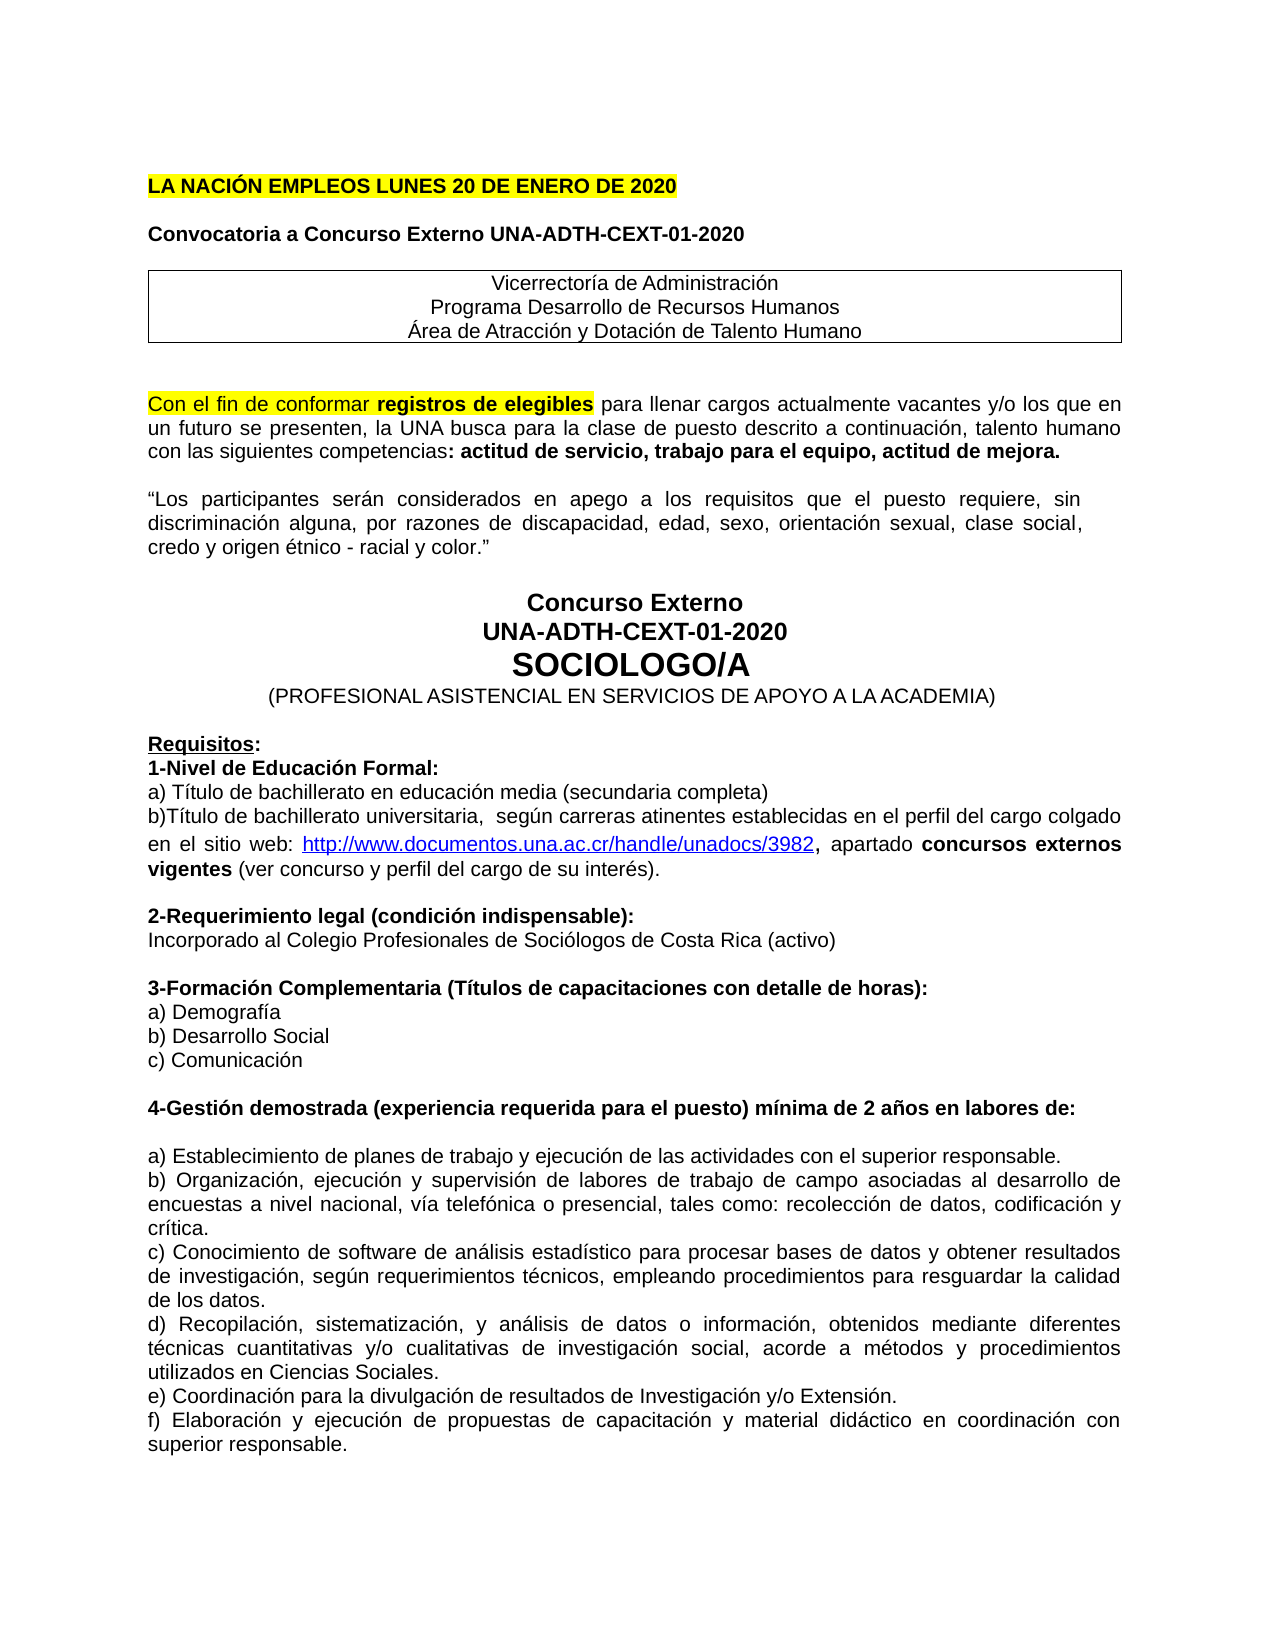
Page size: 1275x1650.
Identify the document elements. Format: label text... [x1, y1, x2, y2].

text 3-Formación Complementaria (Títulos de capacitaciones con detalle de horas): [148, 976, 1122, 1000]
text a) Título de bachillerato en educación media (secundaria completa) [148, 780, 1122, 804]
text “Los participantes serán considerados en apego a los requisitos que el puesto requiere, sin discriminación alguna, por razones de discapacidad, edad, sexo, orientación sexual, clase social, credo y origen étnico - racial y color.” [148, 487, 1083, 559]
text b) Desarrollo Social [148, 1024, 1122, 1048]
text SOCIOLOGO/A [148, 645, 1122, 684]
text Concurso Externo [148, 588, 1122, 617]
text 4-Gestión demostrada (experiencia requerida para el puesto) mínima de 2 años en labores de: [148, 1096, 1122, 1120]
text Incorporado al Colegio Profesionales de Sociólogos de Costa Rica (activo) [148, 928, 1122, 952]
text 1-Nivel de Educación Formal: [148, 756, 1122, 780]
text Requisitos: [148, 732, 1122, 756]
text f) Elaboración y ejecución de propuestas de capacitación y material didáctico en coordinación con superior responsable. [148, 1407, 1122, 1455]
text Programa Desarrollo de Recursos Humanos [149, 293, 1121, 317]
text c) Conocimiento de software de análisis estadístico para procesar bases de datos y obtener resultados de investigación, según requerimientos técnicos, empleando procedimientos para resguardar la calidad de los datos. [148, 1240, 1122, 1312]
text d) Recopilación, sistematización, y análisis de datos o información, obtenidos mediante diferentes técnicas cuantitativas y/o cualitativas de investigación social, acorde a métodos y procedimientos utilizados en Ciencias Sociales. [148, 1312, 1122, 1383]
text UNA-ADTH-CEXT-01-2020 [148, 617, 1122, 645]
text e) Coordinación para la divulgación de resultados de Investigación y/o Extensión. [148, 1383, 1122, 1407]
text 2-Requerimiento legal (condición indispensable): [148, 904, 1122, 928]
text b)Título de bachillerato universitaria, según carreras atinentes establecidas en el perfil del cargo colgado en el sitio web: http://www.documentos.una.ac.cr/handle/unadocs/3982, apartado concursos externos vigentes (ver concurso y perfil del cargo de su interés). [148, 804, 1122, 880]
text Área de Atracción y Dotación de Talento Humano [149, 317, 1121, 342]
text Vicerrectoría de Administración [149, 271, 1121, 293]
text Convocatoria a Concurso Externo UNA-ADTH-CEXT-01-2020 [148, 222, 1122, 246]
text c) Comunicación [148, 1048, 1122, 1072]
text (PROFESIONAL ASISTENCIAL EN SERVICIOS DE APOYO A LA ACADEMIA) [148, 684, 1122, 708]
text a) Demografía [148, 1000, 1122, 1024]
text LA NACIÓN EMPLEOS LUNES 20 DE ENERO DE 2020 [148, 174, 1122, 198]
text a) Establecimiento de planes de trabajo y ejecución de las actividades con el superior responsable. [148, 1144, 1122, 1168]
text Con el fin de conformar registros de elegibles para llenar cargos actualmente vacantes y/o los que en un futuro se presenten, la UNA busca para la clase de puesto descrito a continuación, talento humano con las siguientes competencias: actitud de servicio, trabajo para el equipo, actitud de mejora. [148, 391, 1122, 463]
text b) Organización, ejecución y supervisión de labores de trabajo de campo asociadas al desarrollo de encuestas a nivel nacional, vía telefónica o presencial, tales como: recolección de datos, codificación y crítica. [148, 1168, 1122, 1240]
